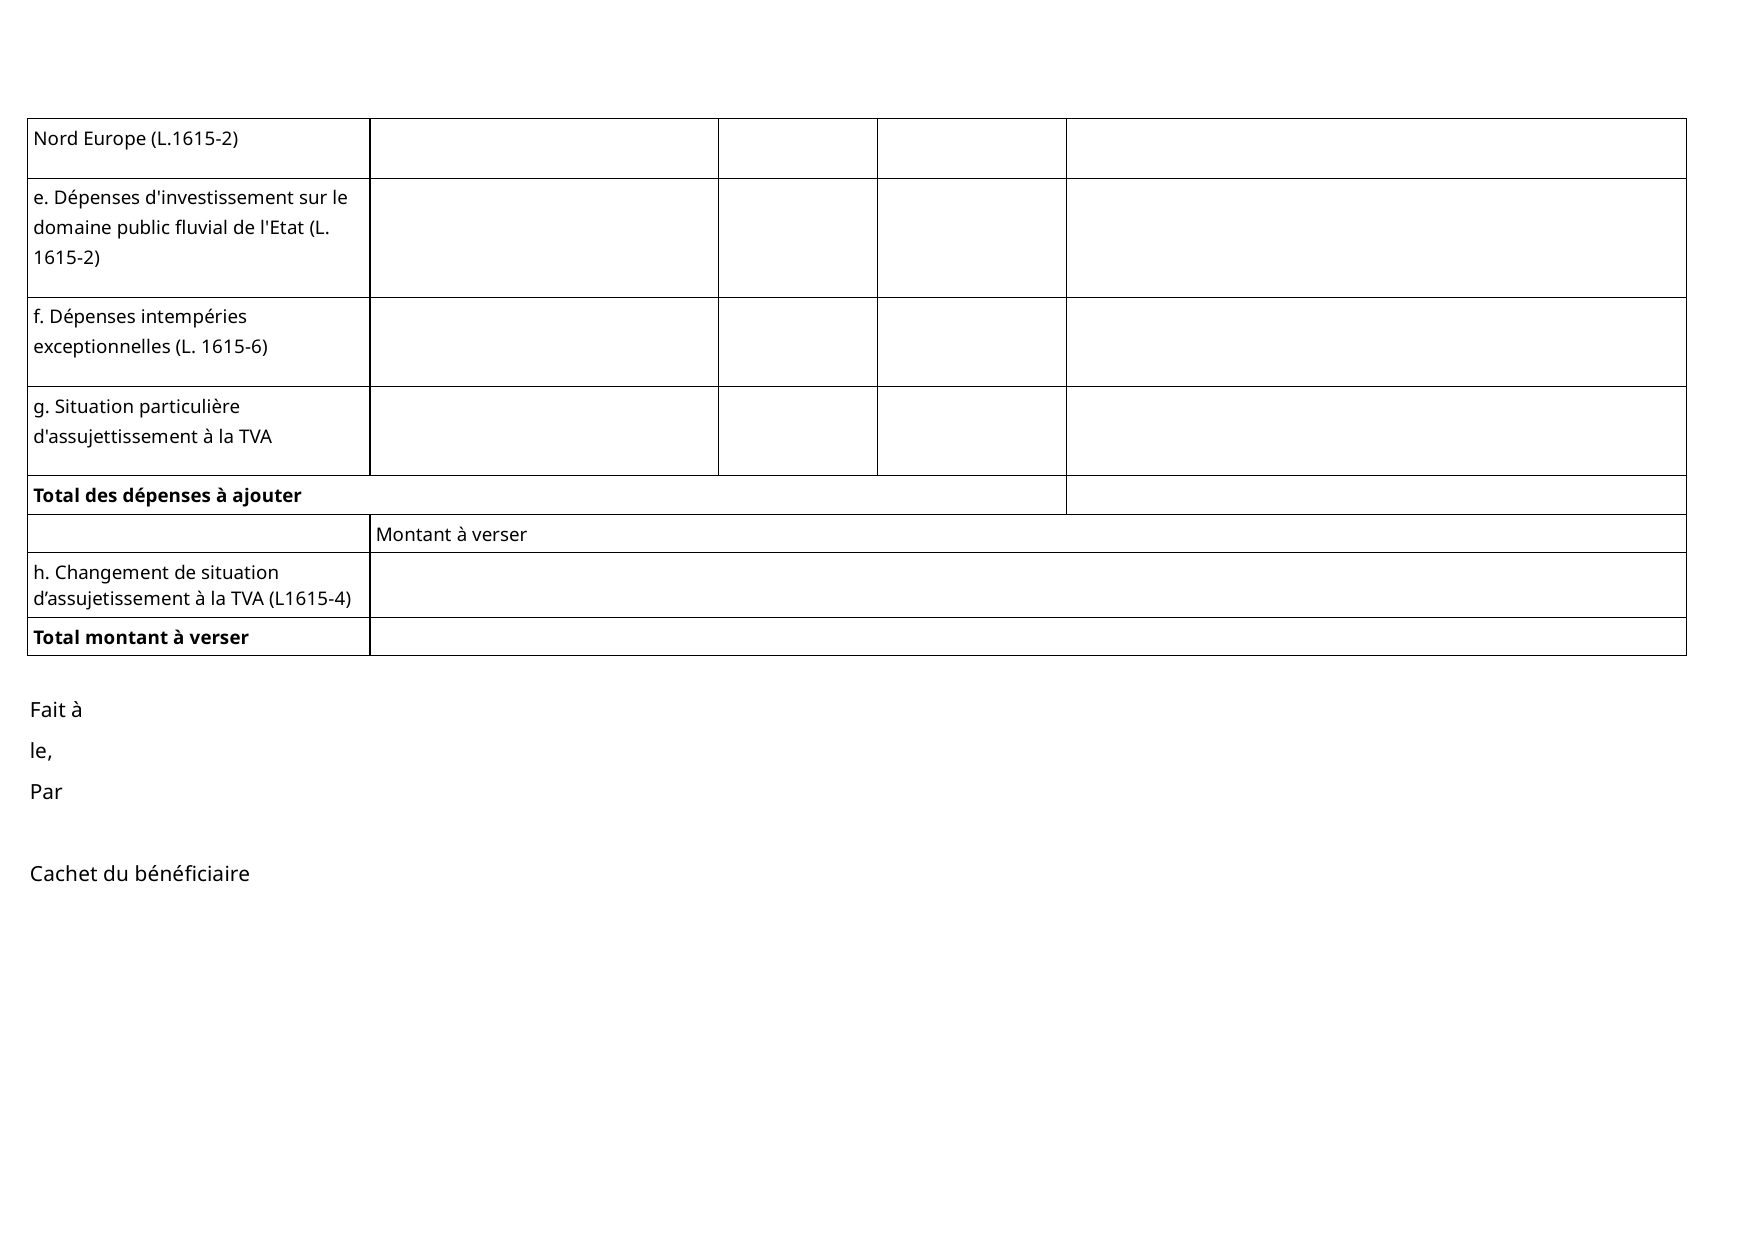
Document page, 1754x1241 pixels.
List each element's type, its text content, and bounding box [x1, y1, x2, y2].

table_cell [371, 298, 718, 386]
table_cell [719, 298, 877, 386]
table_cell [1067, 387, 1686, 475]
table_cell f. Dépenses intempéries exceptionnelles (L. 1615-6) [28, 298, 369, 386]
table_cell [1067, 298, 1686, 386]
table_cell [371, 119, 718, 177]
table_cell [371, 618, 1686, 655]
table_cell [371, 179, 718, 297]
table_cell [371, 553, 1686, 617]
table_cell [719, 179, 877, 297]
table_cell [1067, 179, 1686, 297]
table_cell [878, 387, 1066, 475]
table_cell Nord Europe (L.1615-2) [28, 119, 369, 177]
text Cachet du bénéficiaire [29, 859, 1636, 888]
table_cell [719, 387, 877, 475]
table_cell g. Situation particulière d'assujettissement à la TVA [28, 387, 369, 475]
text Fait à [29, 695, 1636, 723]
table_cell [1067, 476, 1686, 514]
table_cell h. Changement de situation d’assujetissement à la TVA (L1615-4) [28, 553, 369, 617]
table_cell e. Dépenses d'investissement sur le domaine public fluvial de l'Etat (L. 1615-2) [28, 179, 369, 297]
text Par [29, 777, 1636, 806]
text le, [29, 736, 1636, 764]
table_cell [1067, 119, 1686, 177]
table_cell [878, 119, 1066, 177]
table_cell [878, 298, 1066, 386]
table_cell [371, 387, 718, 475]
table_cell [878, 179, 1066, 297]
table_cell Montant à verser [371, 515, 1686, 552]
table_cell Total des dépenses à ajouter [28, 476, 1066, 514]
table_cell [719, 119, 877, 177]
table_cell Total montant à verser [28, 618, 369, 655]
table_cell [28, 515, 369, 552]
